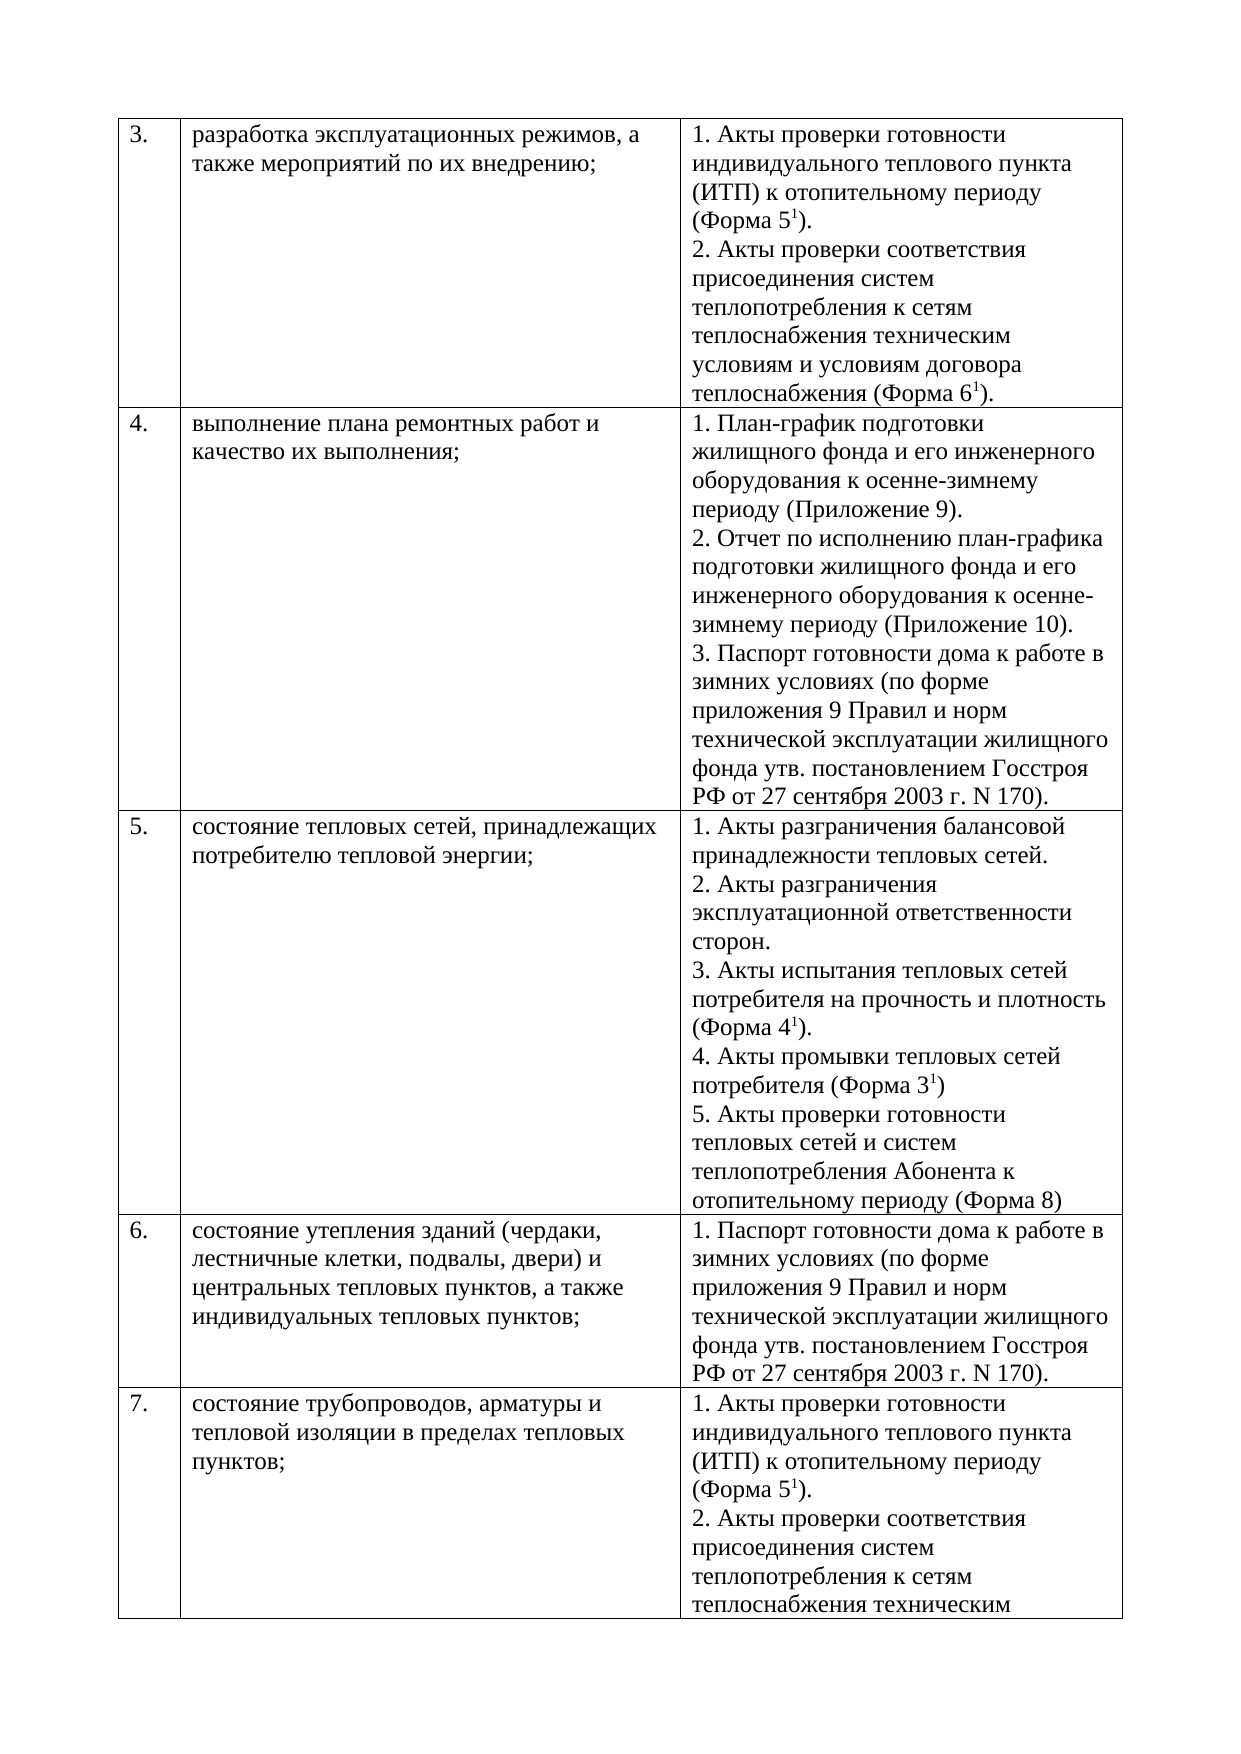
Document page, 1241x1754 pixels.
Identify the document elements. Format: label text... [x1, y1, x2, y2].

table_cell 3. [119, 119, 180, 407]
table_cell состояние утепления зданий (чердаки, лестничные клетки, подвалы, двери) и центральных тепловых пунктов, а также индивидуальных тепловых пунктов; [181, 1215, 680, 1387]
table_cell 1. Акты проверки готовности индивидуального теплового пункта (ИТП) к отопительному периоду (Форма 51). 2. Акты проверки соответствия присоединения систем теплопотребления к сетям теплоснабжения техническим [681, 1388, 1122, 1618]
table_cell 6. [119, 1215, 180, 1387]
table_cell разработка эксплуатационных режимов, а также мероприятий по их внедрению; [181, 119, 680, 407]
table_cell 1. Акты проверки готовности индивидуального теплового пункта (ИТП) к отопительному периоду (Форма 51). 2. Акты проверки соответствия присоединения систем теплопотребления к сетям теплоснабжения техническим условиям и условиям договора теплоснабжения (Форма 61). [681, 119, 1122, 407]
table_cell состояние трубопроводов, арматуры и тепловой изоляции в пределах тепловых пунктов; [181, 1388, 680, 1618]
table_cell 5. [119, 811, 180, 1214]
table_cell 7. [119, 1388, 180, 1618]
table_cell состояние тепловых сетей, принадлежащих потребителю тепловой энергии; [181, 811, 680, 1214]
table_cell 1. Паспорт готовности дома к работе в зимних условиях (по форме приложения 9 Правил и норм технической эксплуатации жилищного фонда утв. постановлением Госстроя РФ от 27 сентября 2003 г. N 170). [681, 1215, 1122, 1387]
table_cell 1. Акты разграничения балансовой принадлежности тепловых сетей. 2. Акты разграничения эксплуатационной ответственности сторон. 3. Акты испытания тепловых сетей потребителя на прочность и плотность (Форма 41). 4. Акты промывки тепловых сетей потребителя (Форма 31) 5. Акты проверки готовности тепловых сетей и систем теплопотребления Абонента к отопительному периоду (Форма 8) [681, 811, 1122, 1214]
table_cell выполнение плана ремонтных работ и качество их выполнения; [181, 408, 680, 810]
table_cell 1. План-график подготовки жилищного фонда и его инженерного оборудования к осенне-зимнему периоду (Приложение 9). 2. Отчет по исполнению план-графика подготовки жилищного фонда и его инженерного оборудования к осенне-зимнему периоду (Приложение 10). 3. Паспорт готовности дома к работе в зимних условиях (по форме приложения 9 Правил и норм технической эксплуатации жилищного фонда утв. постановлением Госстроя РФ от 27 сентября 2003 г. N 170). [681, 408, 1122, 810]
table_cell 4. [119, 408, 180, 810]
